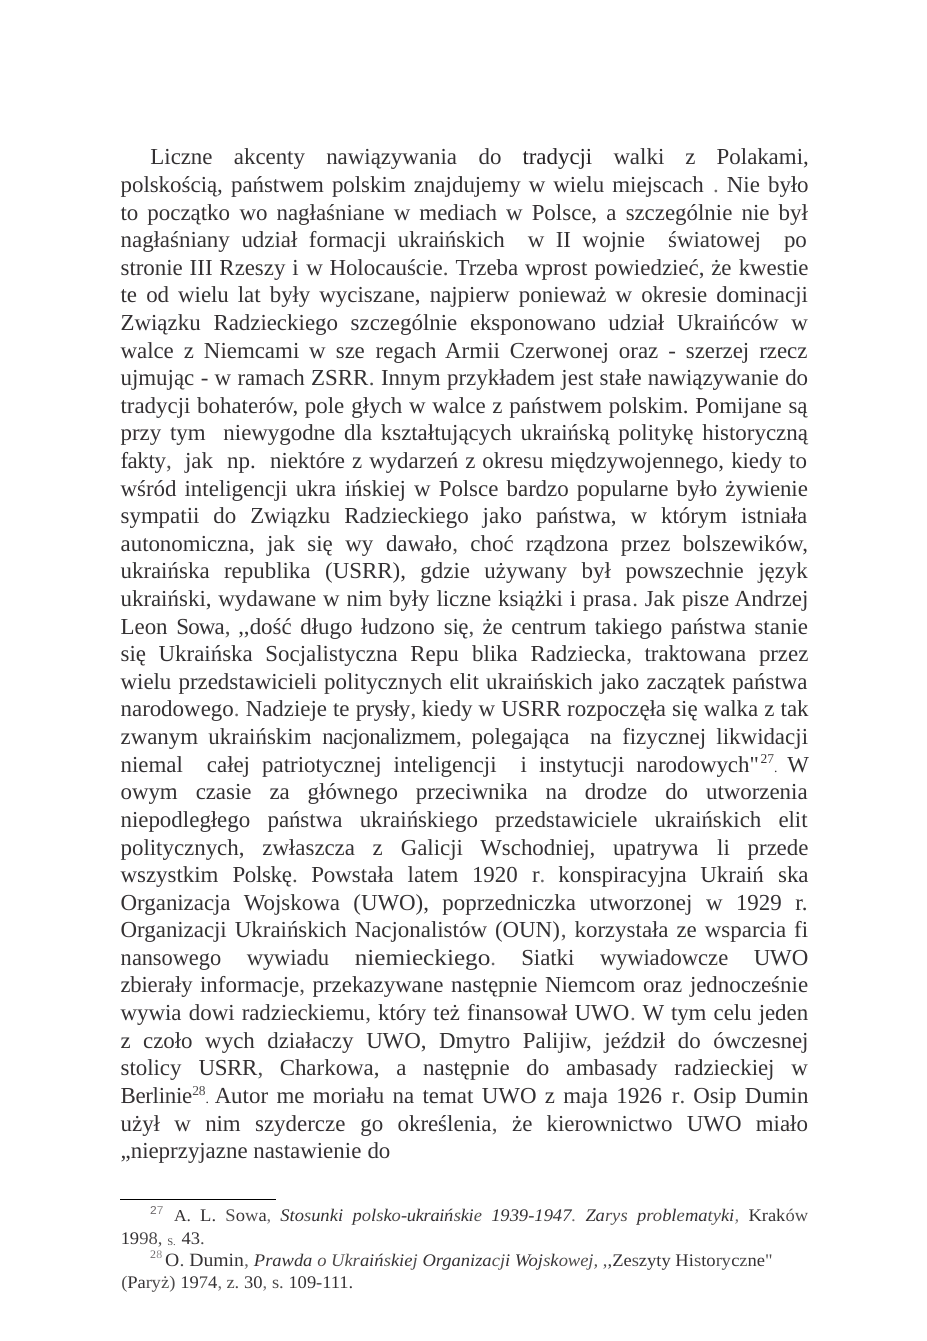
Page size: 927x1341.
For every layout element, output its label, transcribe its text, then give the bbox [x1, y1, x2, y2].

text 27 A. L. Sowa, Stosunki polsko-ukraińskie 1939-1947. Zarys problematyki, Kraków 1998, S. 43. [121, 1203, 808, 1248]
text Liczne akcenty nawiązywania do tradycji walki z Polakami, polskością, państwem polskim znajdujemy w wielu miejscach . Nie było to początko­ wo nagłaśniane w mediach w Polsce, a szczególnie nie był nagłaśniany udział formacji ukraińskich w II wojnie światowej po stronie III Rzeszy i w Holocauście. Trzeba wprost powiedzieć, że kwestie te od wielu lat były wyciszane, najpierw ponieważ w okresie dominacji Związku Radzieckiego szczególnie eksponowano udział Ukraińców w walce z Niemcami w sze­ regach Armii Czerwonej oraz - szerzej rzecz ujmując - w ramach ZSRR. Innym przykładem jest stałe nawiązywanie do tradycji bohaterów, pole­ głych w walce z państwem polskim. Pomijane są przy tym niewygodne dla kształtujących ukraińską politykę historyczną fakty, jak np. niektóre z wydarzeń z okresu międzywojennego, kiedy to wśród inteligencji ukra­ ińskiej w Polsce bardzo popularne było żywienie sympatii do Związku Radzieckiego jako państwa, w którym istniała autonomiczna, jak się wy­ dawało, choć rządzona przez bolszewików, ukraińska republika (USRR), gdzie używany był powszechnie język ukraiński, wydawane w nim były liczne książki i prasa. Jak pisze Andrzej Leon Sowa, ,,dość długo łudzono się, że centrum takiego państwa stanie się Ukraińska Socjalistyczna Repu­ blika Radziecka, traktowana przez wielu przedstawicieli politycznych elit ukraińskich jako zaczątek państwa narodowego. Nadzieje te prysły, kiedy w USRR rozpoczęła się walka z tak zwanym ukraińskim nacjonalizmem, polegająca na fizycznej likwidacji niemal całej patriotycznej inteligencji i instytucji narodowych"27. W owym czasie za głównego przeciwnika na drodze do utworzenia niepodległego państwa ukraińskiego przedstawiciele ukraińskich elit politycznych, zwłaszcza z Galicji Wschodniej, upatrywa­ li przede wszystkim Polskę. Powstała latem 1920 r. konspiracyjna Ukraiń­ ska Organizacja Wojskowa (UWO), poprzedniczka utworzonej w 1929 r. Organizacji Ukraińskich Nacjonalistów (OUN), korzystała ze wsparcia fi­ nansowego wywiadu niemieckiego. Siatki wywiadowcze UWO zbierały informacje, przekazywane następnie Niemcom oraz jednocześnie wywia­ dowi radzieckiemu, który też finansował UWO. W tym celu jeden z czoło­ wych działaczy UWO, Dmytro Palijiw, jeździł do ówczesnej stolicy USRR, Charkowa, a następnie do ambasady radzieckiej w Berlinie28. Autor me­ moriału na temat UWO z maja 1926 r. Osip Dumin użył w nim szydercze­ go określenia, że kierownictwo UWO miało „nieprzyjazne nastawienie do [120, 143, 809, 1163]
text 28 O. Dumin, Prawda o Ukraińskiej Organizacji Wojskowej, ,,Zeszyty Historyczne" [150, 1250, 830, 1270]
text (Paryż) 1974, z. 30, s. 109-111. [121, 1272, 830, 1293]
